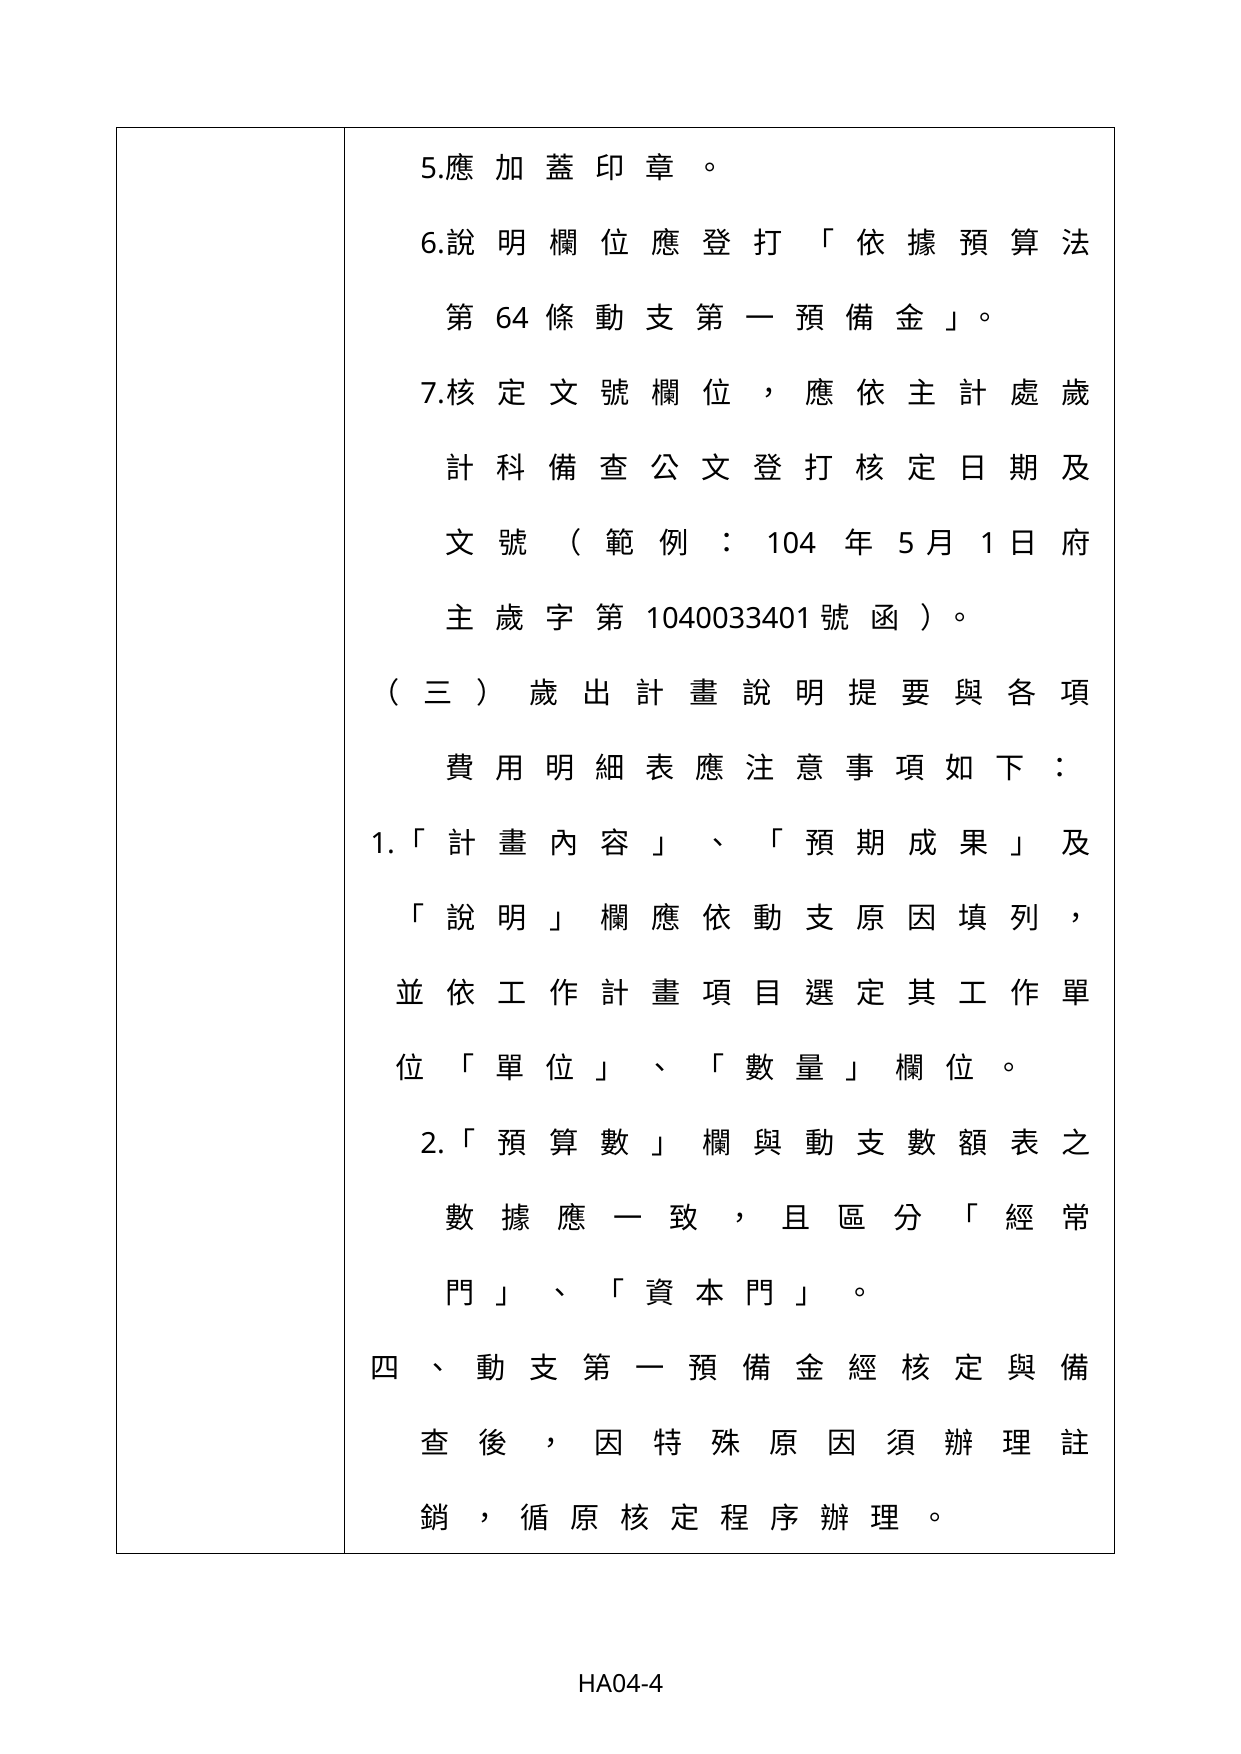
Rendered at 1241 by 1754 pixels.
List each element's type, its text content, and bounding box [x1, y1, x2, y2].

table_cell [117, 128, 344, 1553]
table_cell 5.應加蓋印章。 6.說明欄位應登打「依據預算法第64條動支第一預備金」。 7.核定文號欄位，應依主計處歲計科備查公文登打核定日期及文號（範例：104年5月1日府主歲字第1040033401號函）。 （三）歲出計畫說明提要與各項費用明細表應注意事項如下： 1.「計畫內容」、「預期成果」及「說明」欄應依動支原因填列，並依工作計畫項目選定其工作單位「單位」、「數量」欄位。 2.「預算數」欄與動支數額表之數據應一致，且區分「經常門」、「資本門」。 四、動支第一預備金經核定與備查後，因特殊原因須辦理註銷，循原核定程序辦理。 [345, 128, 1114, 1553]
